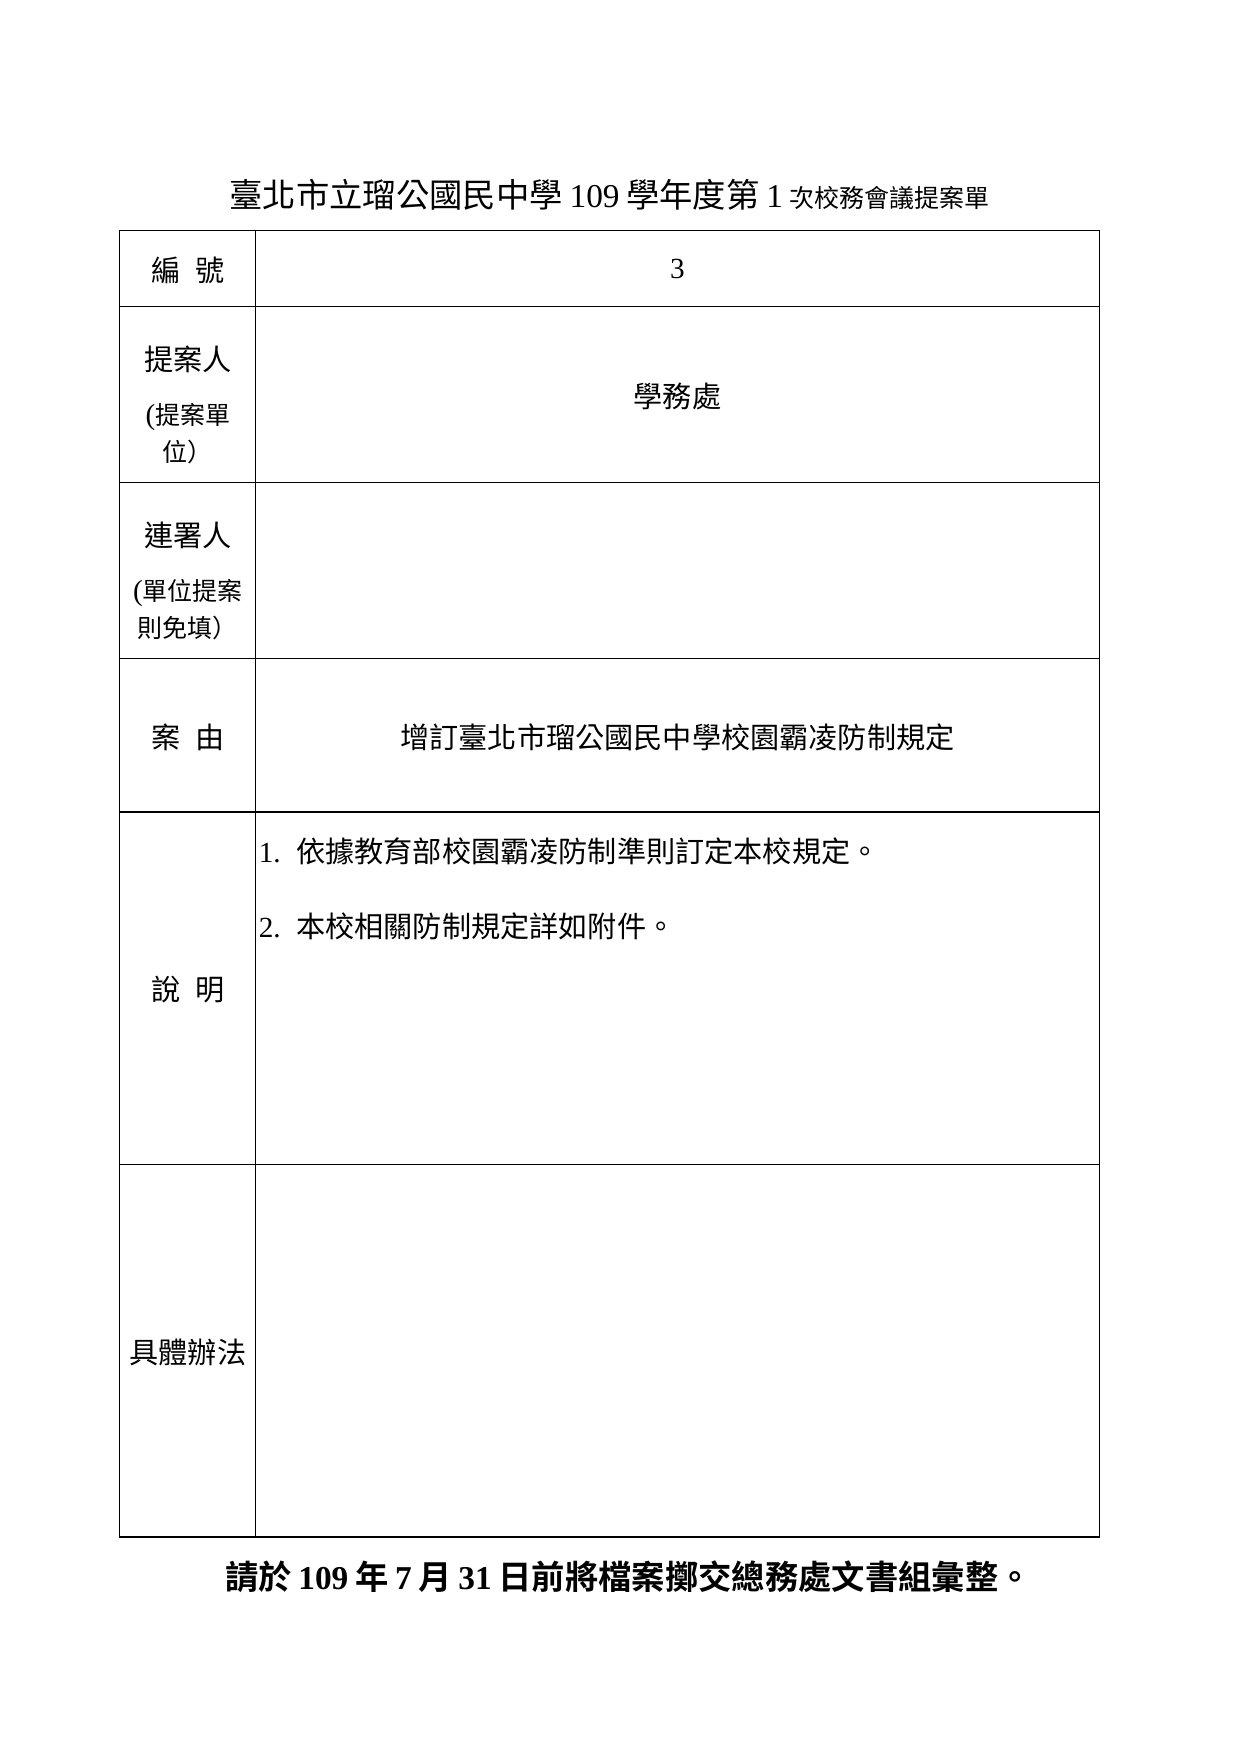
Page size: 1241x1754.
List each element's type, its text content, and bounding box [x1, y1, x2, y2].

table_header 編 號 [120, 231, 255, 306]
table_cell 提案人 (提案單位） [120, 307, 255, 482]
table_cell 依據教育部校園霸凌防制準則訂定本校規定。 本校相關防制規定詳如附件。 [256, 813, 1099, 1164]
table_cell 增訂臺北市瑠公國民中學校園霸凌防制規定 [256, 659, 1099, 811]
table_cell 學務處 [256, 307, 1099, 482]
table_cell 案 由 [120, 659, 255, 811]
text 臺北市立瑠公國民中學109學年度第1次校務會議提案單 [112, 155, 1106, 230]
table_cell 具體辦法 [120, 1165, 255, 1536]
table_header 3 [256, 231, 1099, 306]
table_cell [256, 483, 1099, 658]
text 請於109年7月31日前將檔案擲交總務處文書組彙整。 [150, 1537, 1106, 1612]
table_cell [256, 1165, 1099, 1536]
table_cell 說 明 [120, 813, 255, 1164]
table_cell 連署人 (單位提案則免填） [120, 483, 255, 658]
